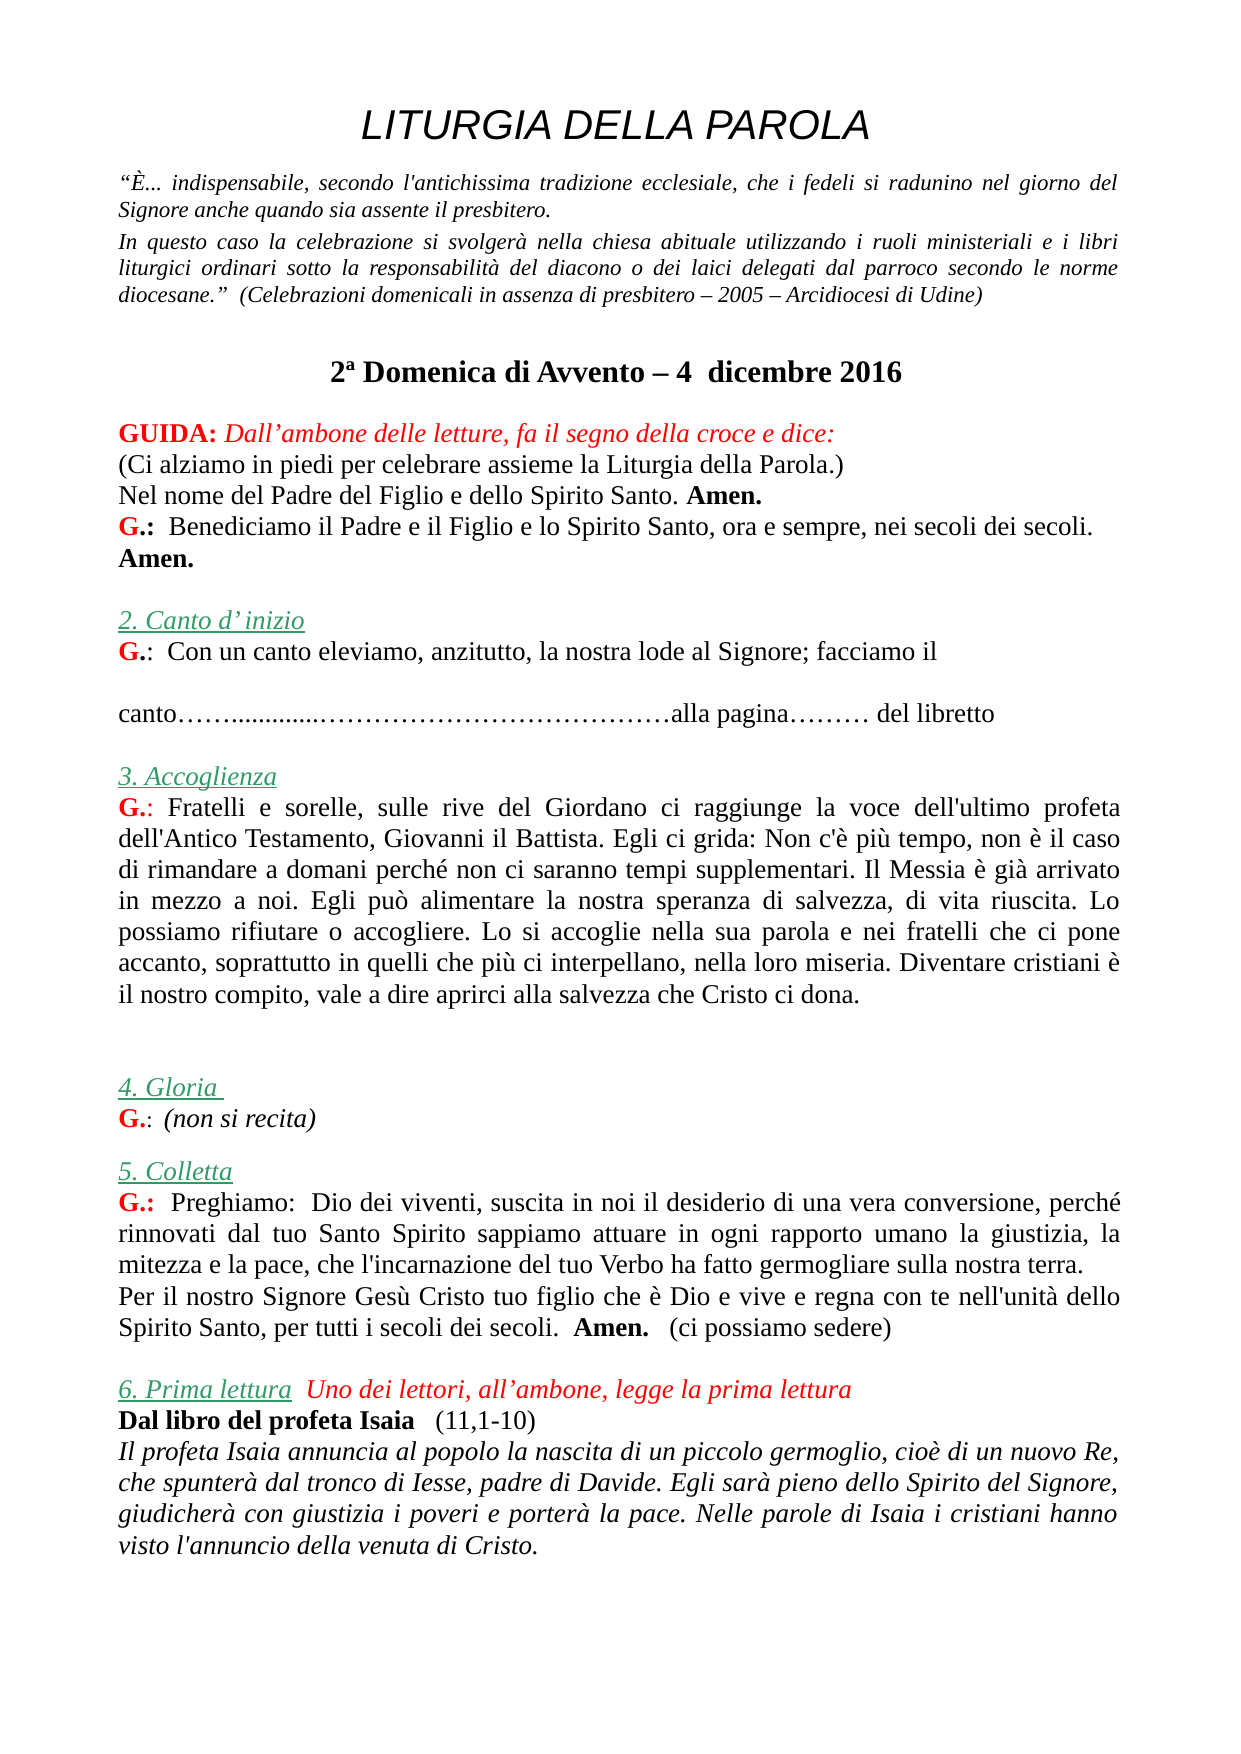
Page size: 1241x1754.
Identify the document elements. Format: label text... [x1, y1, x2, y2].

text 2. Canto d’ inizio [118, 604, 1122, 635]
text G.: Benediciamo il Padre e il Figlio e lo Spirito Santo, ora e sempre, nei secoli dei secoli. Amen. [118, 511, 1122, 573]
text Dal libro del profeta Isaia (11,1-10) [118, 1404, 1122, 1435]
text canto…….............…………………………………alla pagina……… del libretto [118, 697, 1122, 728]
text G.: Preghiamo: Dio dei viventi, suscita in noi il desiderio di una vera conversione, perché rinnovati dal tuo Santo Spirito sappiamo attuare in ogni rapporto umano la giustizia, la mitezza e la pace, che l'incarnazione del tuo Verbo ha fatto germogliare sulla nostra terra. [118, 1186, 1122, 1279]
text 4. Gloria [118, 1071, 1122, 1102]
text 6. Prima lettura Uno dei lettori, all’ambone, legge la prima lettura [118, 1373, 1122, 1404]
text Nel nome del Padre del Figlio e dello Spirito Santo. Amen. [118, 479, 1122, 511]
text Per il nostro Signore Gesù Cristo tuo figlio che è Dio e vive e regna con te nell'unità dello Spirito Santo, per tutti i secoli dei secoli. Amen. (ci possiamo sedere) [118, 1279, 1122, 1342]
text In questo caso la celebrazione si svolgerà nella chiesa abituale utilizzando i ruoli ministeriali e i libri liturgici ordinari sotto la responsabilità del diacono o dei laici delegati dal parroco secondo le norme diocesane.” (Celebrazioni domenicali in assenza di presbitero – 2005 – Arcidiocesi di Udine) [118, 228, 1122, 307]
text 3. Accoglienza [118, 760, 1122, 791]
text LITURGIA DELLA PAROLA [118, 100, 1122, 148]
text 2ª Domenica di Avvento – 4 dicembre 2016 [118, 354, 1122, 389]
text “È... indispensabile, secondo l'antichissima tradizione ecclesiale, che i fedeli si radunino nel giorno del Signore anche quando sia assente il presbitero. [118, 169, 1122, 222]
text (Ci alziamo in piedi per celebrare assieme la Liturgia della Parola.) [118, 448, 1122, 479]
text G.: Con un canto eleviamo, anzitutto, la nostra lode al Signore; facciamo il [118, 635, 1122, 666]
text 5. Colletta [118, 1155, 1122, 1186]
text Il profeta Isaia annuncia al popolo la nascita di un piccolo germoglio, cioè di un nuovo Re, che spunterà dal tronco di Iesse, padre di Davide. Egli sarà pieno dello Spirito del Signore, giudicherà con giustizia i poveri e porterà la pace. Nelle parole di Isaia i cristiani hanno visto l'annuncio della venuta di Cristo. [118, 1435, 1122, 1560]
text GUIDA: Dall’ambone delle letture, fa il segno della croce e dice: [118, 417, 1122, 448]
text G.: Fratelli e sorelle, sulle rive del Giordano ci raggiunge la voce dell'ultimo profeta dell'Antico Testamento, Giovanni il Battista. Egli ci grida: Non c'è più tempo, non è il caso di rimandare a domani perché non ci saranno tempi supplementari. Il Messia è già arrivato in mezzo a noi. Egli può alimentare la nostra speranza di salvezza, di vita riuscita. Lo possiamo rifiutare o accogliere. Lo si accoglie nella sua parola e nei fratelli che ci pone accanto, soprattutto in quelli che più ci interpellano, nella loro miseria. Diventare cristiani è il nostro compito, vale a dire aprirci alla salvezza che Cristo ci dona. [118, 791, 1122, 1009]
text G.: (non si recita) [118, 1102, 1122, 1133]
